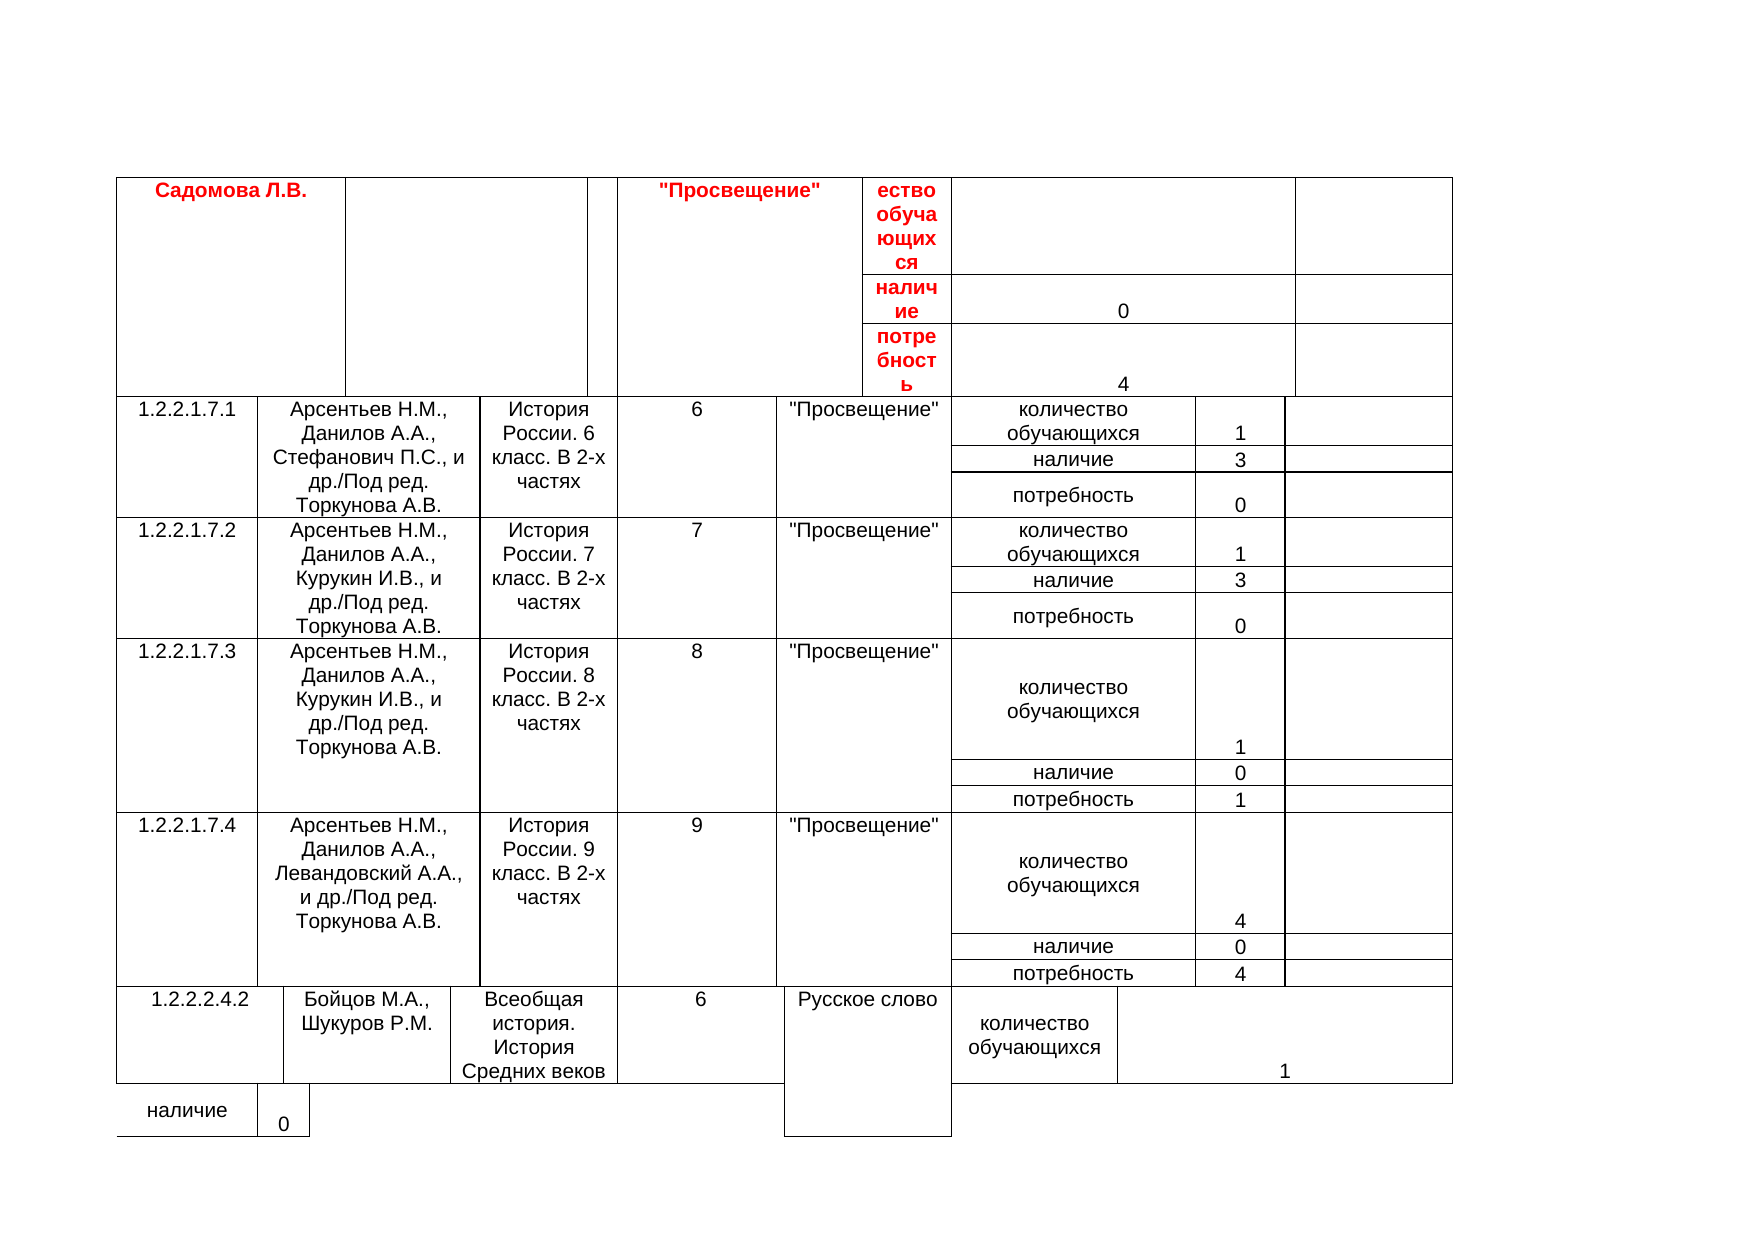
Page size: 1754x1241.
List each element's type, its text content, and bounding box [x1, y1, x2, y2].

table_cell ество обучающихся [863, 178, 951, 274]
table_cell 1.2.2.2.4.2 [117, 987, 283, 1082]
table_cell [1286, 960, 1452, 986]
table_cell "Просвещение" [777, 813, 951, 986]
table_cell Арсентьев Н.М., Данилов А.А., Курукин И.В., и др./Под ред. Торкунова А.В. [258, 639, 479, 758]
table_cell [1286, 813, 1452, 932]
table_cell 1.2.2.1.7.4 [117, 813, 257, 932]
table_cell 0 [1196, 760, 1284, 785]
table_cell 0 [1196, 473, 1284, 517]
table_cell [1286, 567, 1452, 592]
table_cell "Просвещение" [618, 178, 862, 396]
table_cell [117, 959, 257, 986]
table_cell 1 [1196, 397, 1284, 445]
table_cell [1286, 934, 1452, 959]
table_cell [1296, 275, 1452, 323]
table_cell [1286, 639, 1452, 758]
table_cell количество обучающихся [952, 518, 1195, 566]
table_cell [1286, 473, 1452, 517]
table_cell 9 [618, 813, 776, 986]
table_cell "Просвещение" [777, 639, 951, 812]
table_cell 0 [258, 1084, 309, 1136]
table_cell потребность [952, 960, 1195, 986]
table_cell [1296, 324, 1452, 396]
table_cell 6 [618, 987, 784, 1082]
table_cell [1296, 178, 1452, 274]
table_cell 6 [618, 397, 776, 517]
table_cell [1286, 593, 1452, 638]
table_cell 0 [952, 275, 1295, 323]
table_cell История России. 7 класс. В 2-х частях [481, 518, 617, 638]
table_cell 0 [1196, 934, 1284, 959]
table_cell 1 [1196, 786, 1284, 812]
table_cell [117, 933, 257, 959]
table_cell [258, 959, 479, 986]
table_cell количество обучающихся [952, 987, 1117, 1082]
table_cell потребность [952, 593, 1195, 638]
table_cell [1286, 786, 1452, 812]
table_cell потребность [863, 324, 951, 396]
table_cell [1286, 397, 1452, 445]
table_cell 7 [618, 518, 776, 638]
table_cell [258, 785, 479, 812]
table_cell 0 [1196, 593, 1284, 638]
table_cell 3 [1196, 446, 1284, 471]
table_cell 1 [1196, 639, 1284, 758]
table_cell Садомова Л.В. [117, 178, 345, 396]
table_cell [346, 178, 587, 396]
table_cell 1 [1196, 518, 1284, 566]
table_cell Русское слово [785, 987, 951, 1136]
table_cell наличие [863, 275, 951, 323]
table_cell 4 [952, 324, 1295, 396]
table_cell количество обучающихся [952, 813, 1195, 932]
table_cell [258, 933, 479, 959]
table_cell количество обучающихся [952, 397, 1195, 445]
table_cell [588, 178, 617, 396]
table_cell 4 [1196, 960, 1284, 986]
table_cell [952, 178, 1295, 274]
table_cell [1286, 760, 1452, 785]
table_cell История России. 9 класс. В 2-х частях [481, 813, 617, 986]
table_cell 3 [1196, 567, 1284, 592]
table_cell 1.2.2.1.7.1 [117, 397, 257, 517]
table_cell Всеобщая история. История Средних веков [451, 987, 617, 1082]
table_cell Арсентьев Н.М., Данилов А.А., Левандовский А.А., и др./Под ред. Торкунова А.В. [258, 813, 479, 932]
table_cell наличие [117, 1084, 257, 1136]
table_cell История России. 8 класс. В 2-х частях [481, 639, 617, 812]
table_cell [1286, 446, 1452, 471]
table_cell "Просвещение" [777, 518, 951, 638]
table_cell наличие [952, 760, 1195, 785]
table_cell Арсентьев Н.М., Данилов А.А., Стефанович П.С., и др./Под ред. Торкунова А.В. [258, 397, 479, 517]
table_cell 1.2.2.1.7.2 [117, 518, 257, 638]
table_cell потребность [952, 473, 1195, 517]
table_cell Бойцов М.А., Шукуров Р.М. [284, 987, 450, 1082]
table_cell количество обучающихся [952, 639, 1195, 758]
table_cell 8 [618, 639, 776, 812]
table_cell [258, 759, 479, 785]
table_cell 1.2.2.1.7.3 [117, 639, 257, 812]
table_cell наличие [952, 934, 1195, 959]
table_cell 4 [1196, 813, 1284, 932]
table_cell История России. 6 класс. В 2-х частях [481, 397, 617, 517]
table_cell наличие [952, 567, 1195, 592]
table_cell Арсентьев Н.М., Данилов А.А., Курукин И.В., и др./Под ред. Торкунова А.В. [258, 518, 479, 638]
table_cell потребность [952, 786, 1195, 812]
table_cell "Просвещение" [777, 397, 951, 517]
table_cell 1 [1118, 987, 1452, 1082]
table_cell [1286, 518, 1452, 566]
table_cell наличие [952, 446, 1195, 471]
